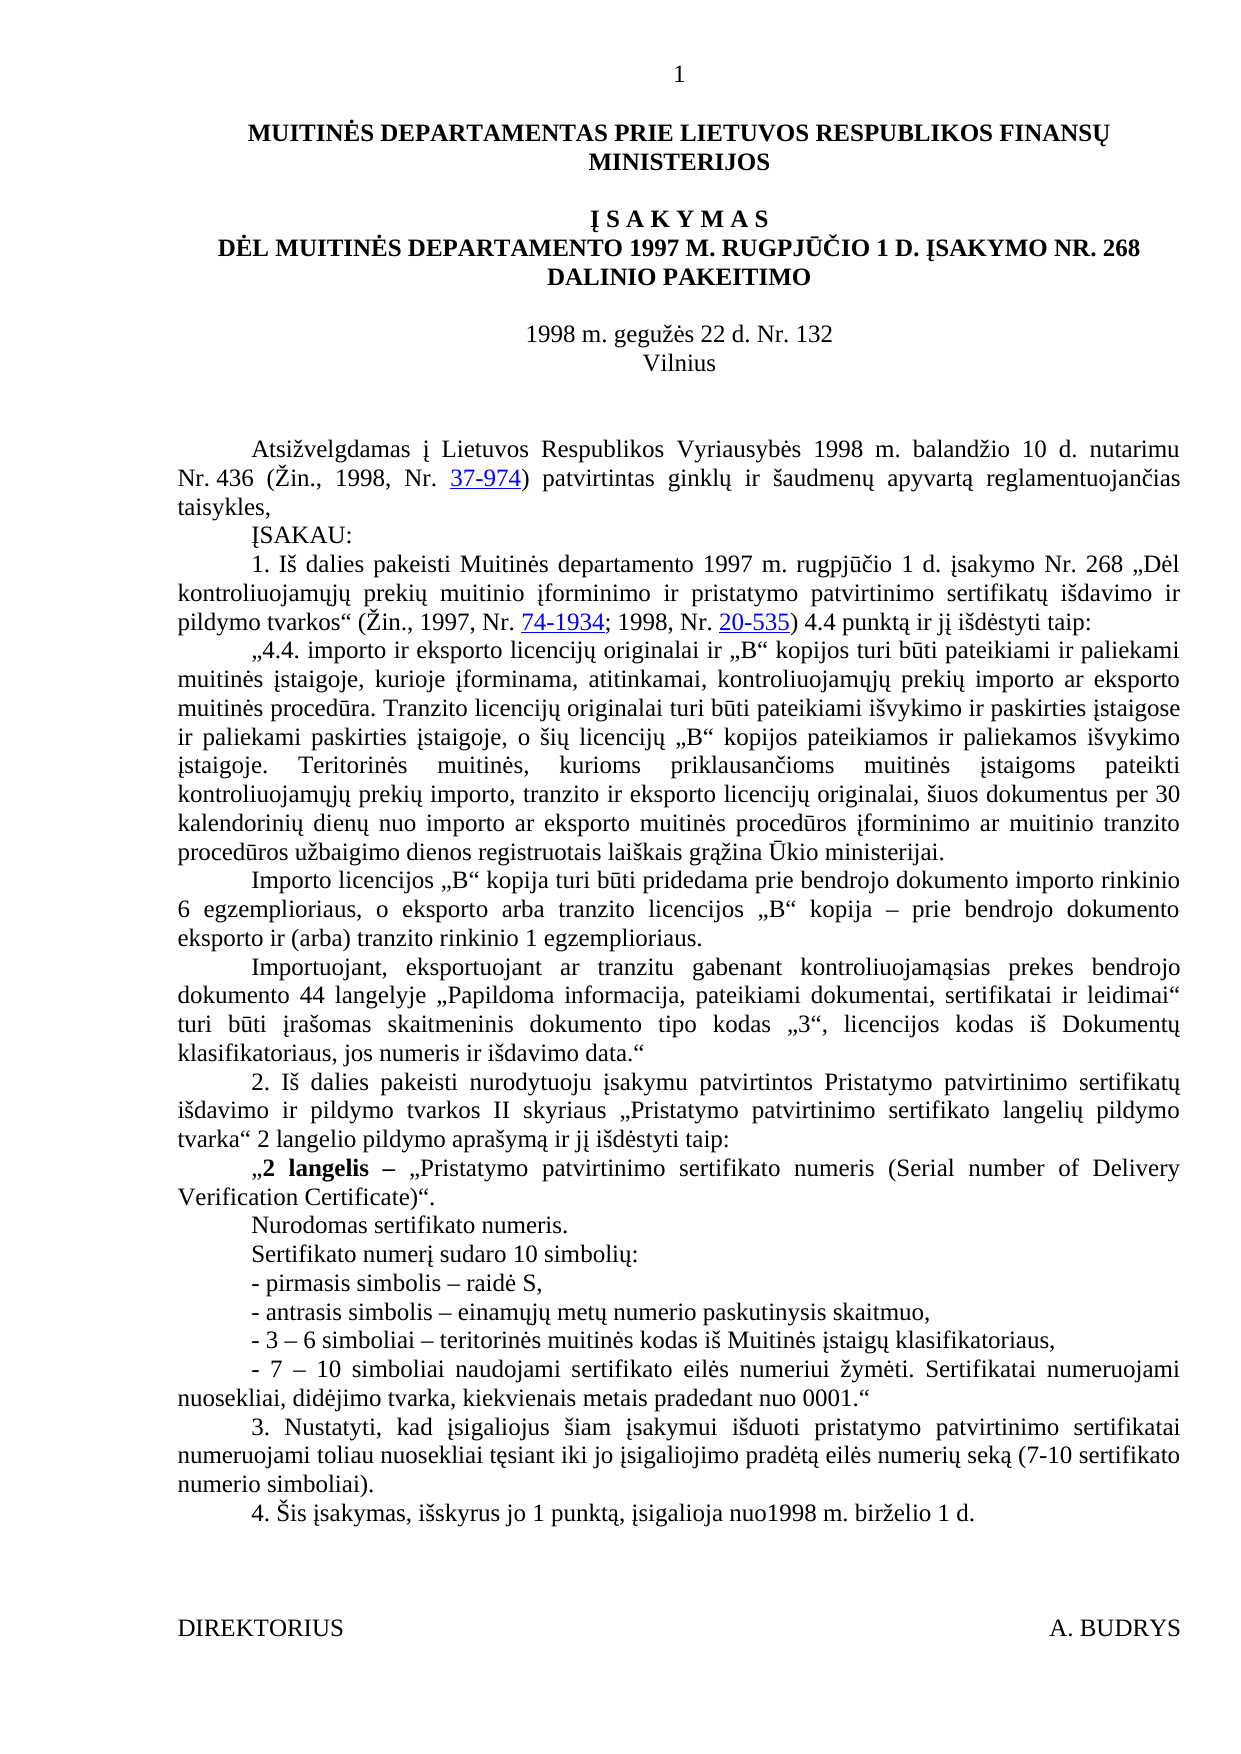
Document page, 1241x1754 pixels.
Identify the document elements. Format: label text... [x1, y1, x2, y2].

text ĮSAKAU: [177, 521, 1181, 549]
text „2 langelis – „Pristatymo patvirtinimo sertifikato numeris (Serial number of Delivery Verification Certificate)“. [177, 1153, 1181, 1211]
text Į S A K Y M A S [177, 204, 1181, 233]
text Vilnius [177, 348, 1181, 377]
text MUITINĖS DEPARTAMENTAS PRIE LIETUVOS RESPUBLIKOS FINANSŲ MINISTERIJOS [177, 118, 1181, 176]
text Sertifikato numerį sudaro 10 simbolių: [177, 1239, 1181, 1268]
text - 3 – 6 simboliai – teritorinės muitinės kodas iš Muitinės įstaigų klasifikatoriaus, [177, 1326, 1181, 1354]
text 1998 m. gegužės 22 d. Nr. 132 [177, 319, 1181, 348]
text Nurodomas sertifikato numeris. [177, 1211, 1181, 1239]
text - pirmasis simbolis – raidė S, [177, 1268, 1181, 1297]
text - 7 – 10 simboliai naudojami sertifikato eilės numeriui žymėti. Sertifikatai numeruojami nuosekliai, didėjimo tvarka, kiekvienais metais pradedant nuo 0001.“ [177, 1354, 1181, 1412]
text Importo licencijos „B“ kopija turi būti pridedama prie bendrojo dokumento importo rinkinio 6 egzemplioriaus, o eksporto arba tranzito licencijos „B“ kopija – prie bendrojo dokumento eksporto ir (arba) tranzito rinkinio 1 egzemplioriaus. [177, 866, 1181, 952]
text Importuojant, eksportuojant ar tranzitu gabenant kontroliuojamąsias prekes bendrojo dokumento 44 langelyje „Papildoma informacija, pateikiami dokumentai, sertifikatai ir leidimai“ turi būti įrašomas skaitmeninis dokumento tipo kodas „3“, licencijos kodas iš Dokumentų klasifikatoriaus, jos numeris ir išdavimo data.“ [177, 952, 1181, 1067]
text 4. Šis įsakymas, išskyrus jo 1 punktą, įsigalioja nuo1998 m. birželio 1 d. [177, 1498, 1181, 1527]
text „4.4. importo ir eksporto licencijų originalai ir „B“ kopijos turi būti pateikiami ir paliekami muitinės įstaigoje, kurioje įforminama, atitinkamai, kontroliuojamųjų prekių importo ar eksporto muitinės procedūra. Tranzito licencijų originalai turi būti pateikiami išvykimo ir paskirties įstaigose ir paliekami paskirties įstaigoje, o šių licencijų „B“ kopijos pateikiamos ir paliekamos išvykimo įstaigoje. Teritorinės muitinės, kurioms priklausančioms muitinės įstaigoms pateikti kontroliuojamųjų prekių importo, tranzito ir eksporto licencijų originalai, šiuos dokumentus per 30 kalendorinių dienų nuo importo ar eksporto muitinės procedūros įforminimo ar muitinio tranzito procedūros užbaigimo dienos registruotais laiškais grąžina Ūkio ministerijai. [177, 636, 1181, 866]
text - antrasis simbolis – einamųjų metų numerio paskutinysis skaitmuo, [177, 1297, 1181, 1326]
text 3. Nustatyti, kad įsigaliojus šiam įsakymui išduoti pristatymo patvirtinimo sertifikatai numeruojami toliau nuosekliai tęsiant iki jo įsigaliojimo pradėtą eilės numerių seką (7-10 sertifikato numerio simboliai). [177, 1412, 1181, 1498]
text Direktorius A. Budrys [177, 1613, 1181, 1642]
text 2. Iš dalies pakeisti nurodytuoju įsakymu patvirtintos Pristatymo patvirtinimo sertifikatų išdavimo ir pildymo tvarkos II skyriaus „Pristatymo patvirtinimo sertifikato langelių pildymo tvarka“ 2 langelio pildymo aprašymą ir jį išdėstyti taip: [177, 1067, 1181, 1153]
text DĖL MUITINĖS DEPARTAMENTO 1997 M. RUGPJŪČIO 1 D. ĮSAKYMO NR. 268 DALINIO PAKEITIMO [177, 233, 1181, 291]
text Atsižvelgdamas į Lietuvos Respublikos Vyriausybės 1998 m. balandžio 10 d. nutarimu Nr. 436 (Žin., 1998, Nr. 37-974) patvirtintas ginklų ir šaudmenų apyvartą reglamentuojančias taisykles, [177, 434, 1181, 521]
text 1. Iš dalies pakeisti Muitinės departamento 1997 m. rugpjūčio 1 d. įsakymo Nr. 268 „Dėl kontroliuojamųjų prekių muitinio įforminimo ir pristatymo patvirtinimo sertifikatų išdavimo ir pildymo tvarkos“ (Žin., 1997, Nr. 74-1934; 1998, Nr. 20-535) 4.4 punktą ir jį išdėstyti taip: [177, 549, 1181, 636]
